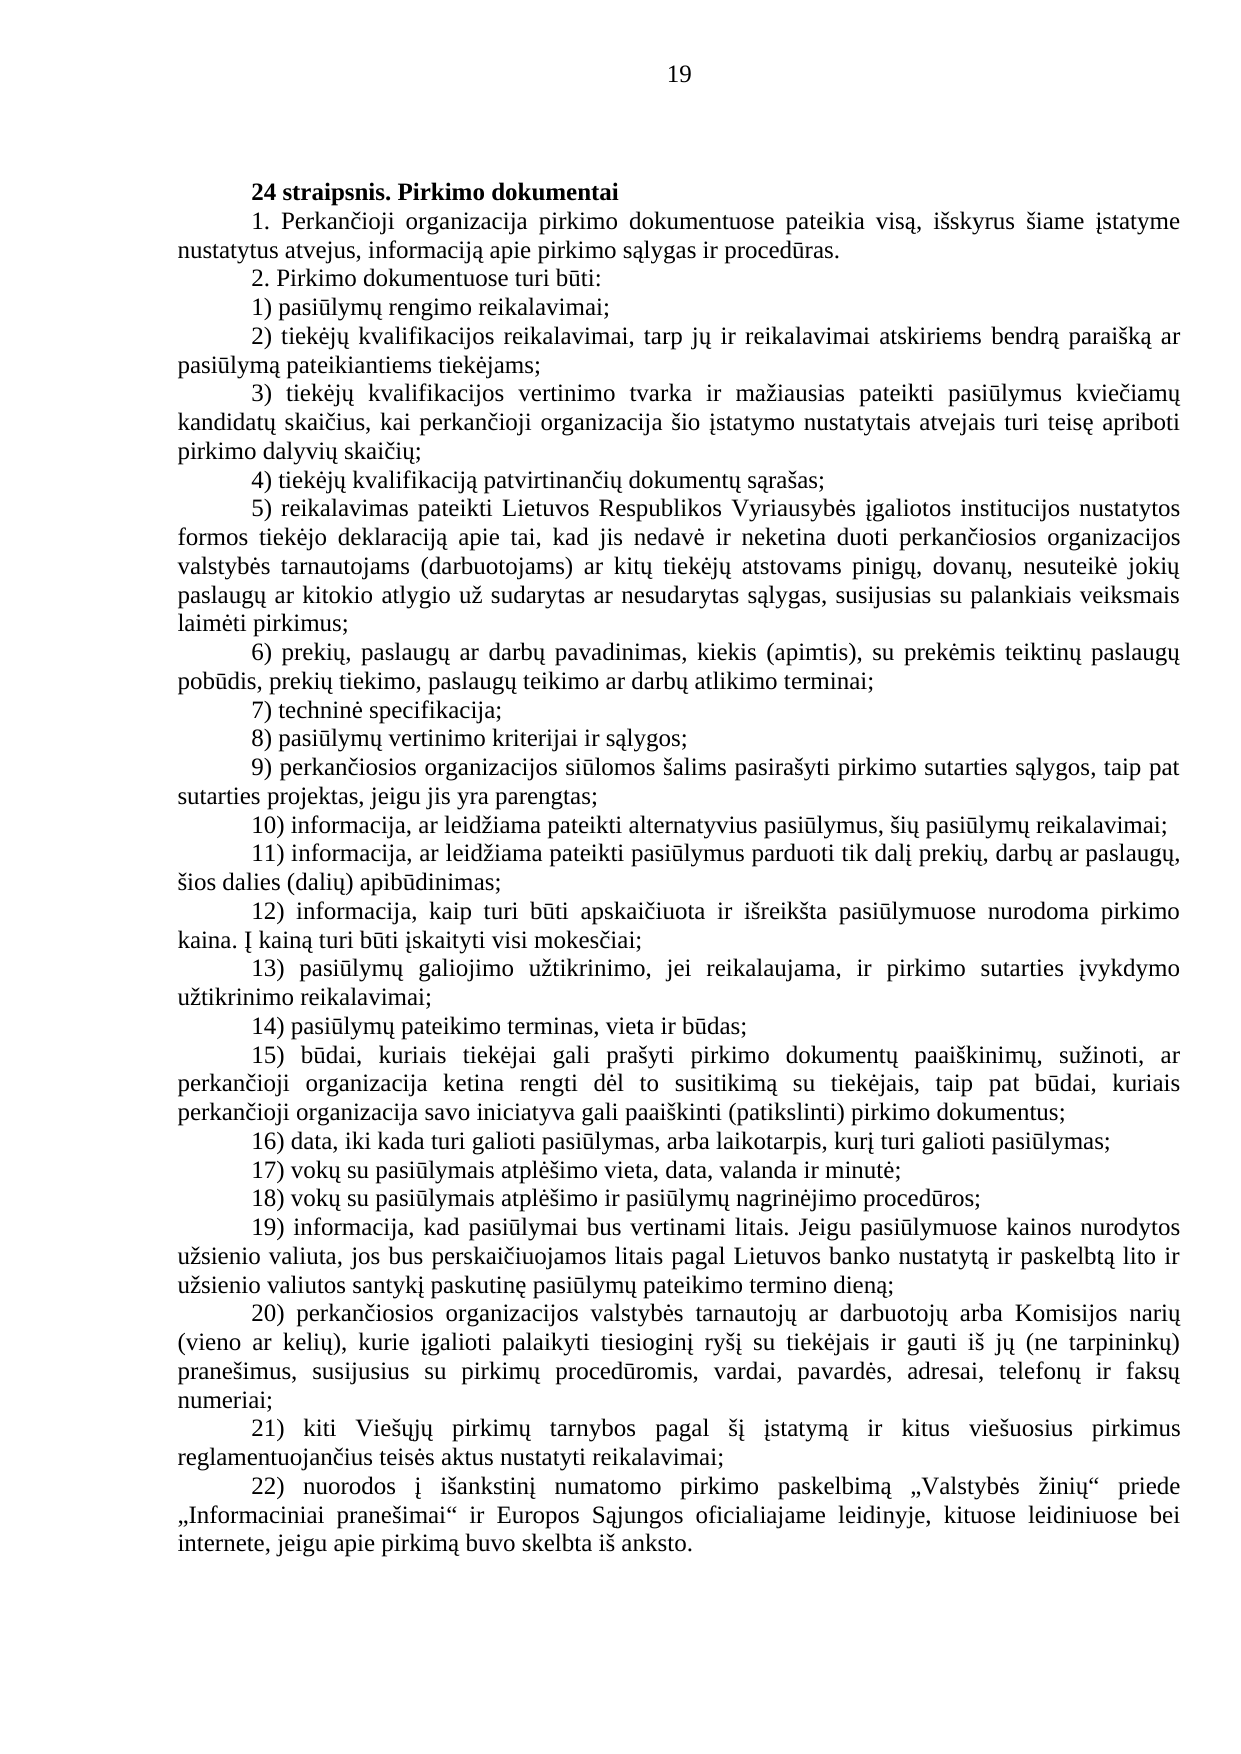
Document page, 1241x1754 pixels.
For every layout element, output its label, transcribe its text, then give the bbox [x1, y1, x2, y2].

text 21) kiti Viešųjų pirkimų tarnybos pagal šį įstatymą ir kitus viešuosius pirkimus reglamentuojančius teisės aktus nustatyti reikalavimai; [177, 1413, 1181, 1471]
text 24 straipsnis. Pirkimo dokumentai [177, 177, 1181, 206]
text 15) būdai, kuriais tiekėjai gali prašyti pirkimo dokumentų paaiškinimų, sužinoti, ar perkančioji organizacija ketina rengti dėl to susitikimą su tiekėjais, taip pat būdai, kuriais perkančioji organizacija savo iniciatyva gali paaiškinti (patikslinti) pirkimo dokumentus; [177, 1040, 1181, 1126]
text 14) pasiūlymų pateikimo terminas, vieta ir būdas; [177, 1011, 1181, 1040]
text 9) perkančiosios organizacijos siūlomos šalims pasirašyti pirkimo sutarties sąlygos, taip pat sutarties projektas, jeigu jis yra parengtas; [177, 752, 1181, 810]
text 10) informacija, ar leidžiama pateikti alternatyvius pasiūlymus, šių pasiūlymų reikalavimai; [177, 810, 1181, 838]
text 16) data, iki kada turi galioti pasiūlymas, arba laikotarpis, kurį turi galioti pasiūlymas; [177, 1126, 1181, 1155]
text 17) vokų su pasiūlymais atplėšimo vieta, data, valanda ir minutė; [177, 1155, 1181, 1183]
text 2) tiekėjų kvalifikacijos reikalavimai, tarp jų ir reikalavimai atskiriems bendrą paraišką ar pasiūlymą pateikiantiems tiekėjams; [177, 321, 1181, 378]
text 4) tiekėjų kvalifikaciją patvirtinančių dokumentų sąrašas; [177, 465, 1181, 493]
text 18) vokų su pasiūlymais atplėšimo ir pasiūlymų nagrinėjimo procedūros; [177, 1183, 1181, 1212]
text 2. Pirkimo dokumentuose turi būti: [177, 263, 1181, 292]
text 11) informacija, ar leidžiama pateikti pasiūlymus parduoti tik dalį prekių, darbų ar paslaugų, šios dalies (dalių) apibūdinimas; [177, 838, 1181, 896]
text 13) pasiūlymų galiojimo užtikrinimo, jei reikalaujama, ir pirkimo sutarties įvykdymo užtikrinimo reikalavimai; [177, 953, 1181, 1011]
text 19) informacija, kad pasiūlymai bus vertinami litais. Jeigu pasiūlymuose kainos nurodytos užsienio valiuta, jos bus perskaičiuojamos litais pagal Lietuvos banko nustatytą ir paskelbtą lito ir užsienio valiutos santykį paskutinę pasiūlymų pateikimo termino dieną; [177, 1212, 1181, 1298]
text 5) reikalavimas pateikti Lietuvos Respublikos Vyriausybės įgaliotos institucijos nustatytos formos tiekėjo deklaraciją apie tai, kad jis nedavė ir neketina duoti perkančiosios organizacijos valstybės tarnautojams (darbuotojams) ar kitų tiekėjų atstovams pinigų, dovanų, nesuteikė jokių paslaugų ar kitokio atlygio už sudarytas ar nesudarytas sąlygas, susijusias su palankiais veiksmais laimėti pirkimus; [177, 493, 1181, 637]
text 6) prekių, paslaugų ar darbų pavadinimas, kiekis (apimtis), su prekėmis teiktinų paslaugų pobūdis, prekių tiekimo, paslaugų teikimo ar darbų atlikimo terminai; [177, 637, 1181, 695]
text 3) tiekėjų kvalifikacijos vertinimo tvarka ir mažiausias pateikti pasiūlymus kviečiamų kandidatų skaičius, kai perkančioji organizacija šio įstatymo nustatytais atvejais turi teisę apriboti pirkimo dalyvių skaičių; [177, 378, 1181, 465]
text 1. Perkančioji organizacija pirkimo dokumentuose pateikia visą, išskyrus šiame įstatyme nustatytus atvejus, informaciją apie pirkimo sąlygas ir procedūras. [177, 206, 1181, 263]
text 22) nuorodos į išankstinį numatomo pirkimo paskelbimą „Valstybės žinių“ priede „Informaciniai pranešimai“ ir Europos Sąjungos oficialiajame leidinyje, kituose leidiniuose bei internete, jeigu apie pirkimą buvo skelbta iš anksto. [177, 1471, 1181, 1557]
text 7) techninė specifikacija; [177, 695, 1181, 723]
text 8) pasiūlymų vertinimo kriterijai ir sąlygos; [177, 723, 1181, 752]
text 20) perkančiosios organizacijos valstybės tarnautojų ar darbuotojų arba Komisijos narių (vieno ar kelių), kurie įgalioti palaikyti tiesioginį ryšį su tiekėjais ir gauti iš jų (ne tarpininkų) pranešimus, susijusius su pirkimų procedūromis, vardai, pavardės, adresai, telefonų ir faksų numeriai; [177, 1298, 1181, 1413]
text 12) informacija, kaip turi būti apskaičiuota ir išreikšta pasiūlymuose nurodoma pirkimo kaina. Į kainą turi būti įskaityti visi mokesčiai; [177, 896, 1181, 953]
text 1) pasiūlymų rengimo reikalavimai; [177, 292, 1181, 321]
